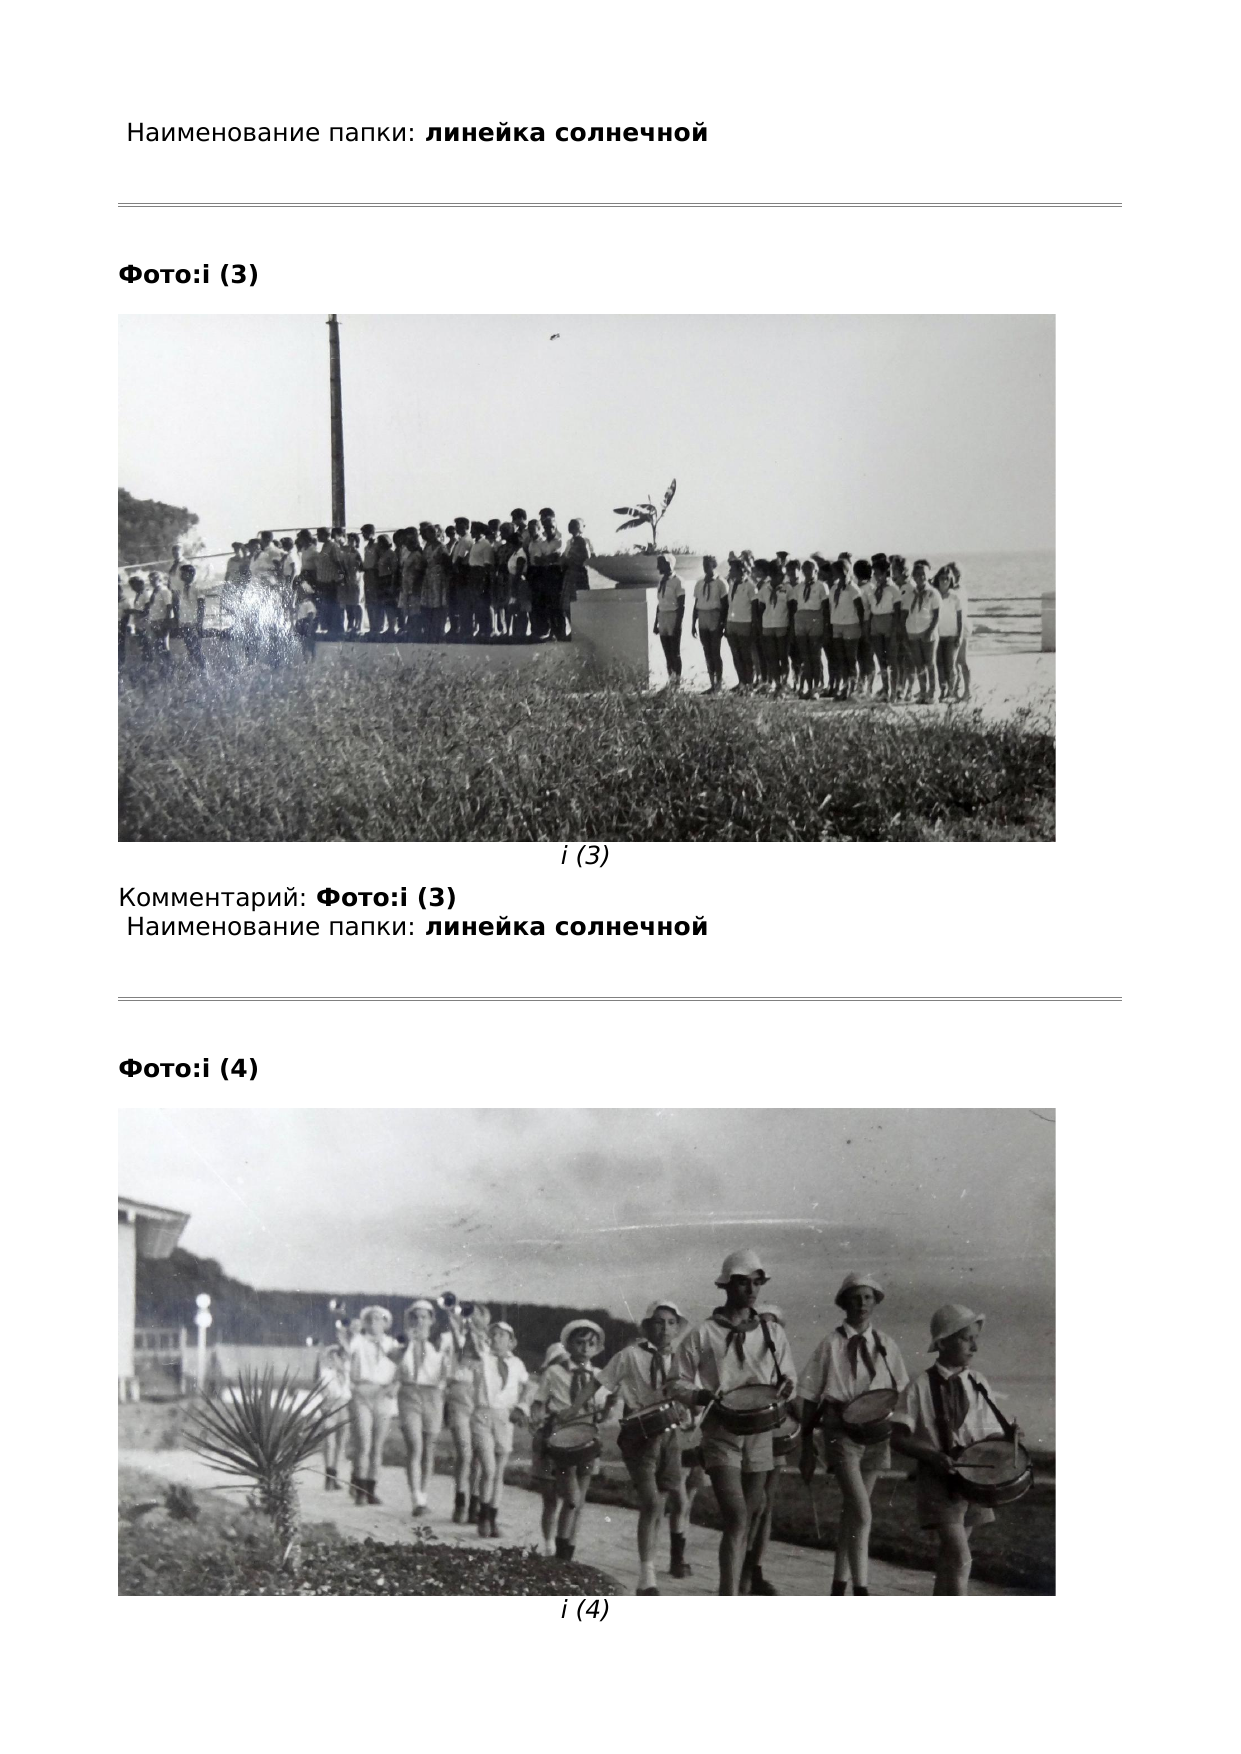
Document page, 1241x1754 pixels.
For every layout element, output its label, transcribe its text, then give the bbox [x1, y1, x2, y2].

picture [118, 314, 1056, 842]
text Наименование папки: линейка солнечной [118, 118, 1122, 176]
subtitle Фото:i (4) [118, 1054, 1122, 1083]
text Комментарий: Фото:i (3) Наименование папки: линейка солнечной [118, 883, 1122, 970]
subtitle Фото:i (3) [118, 260, 1122, 289]
text i (4) [118, 1596, 1056, 1625]
text i (3) [118, 842, 1056, 870]
picture [118, 1108, 1056, 1596]
